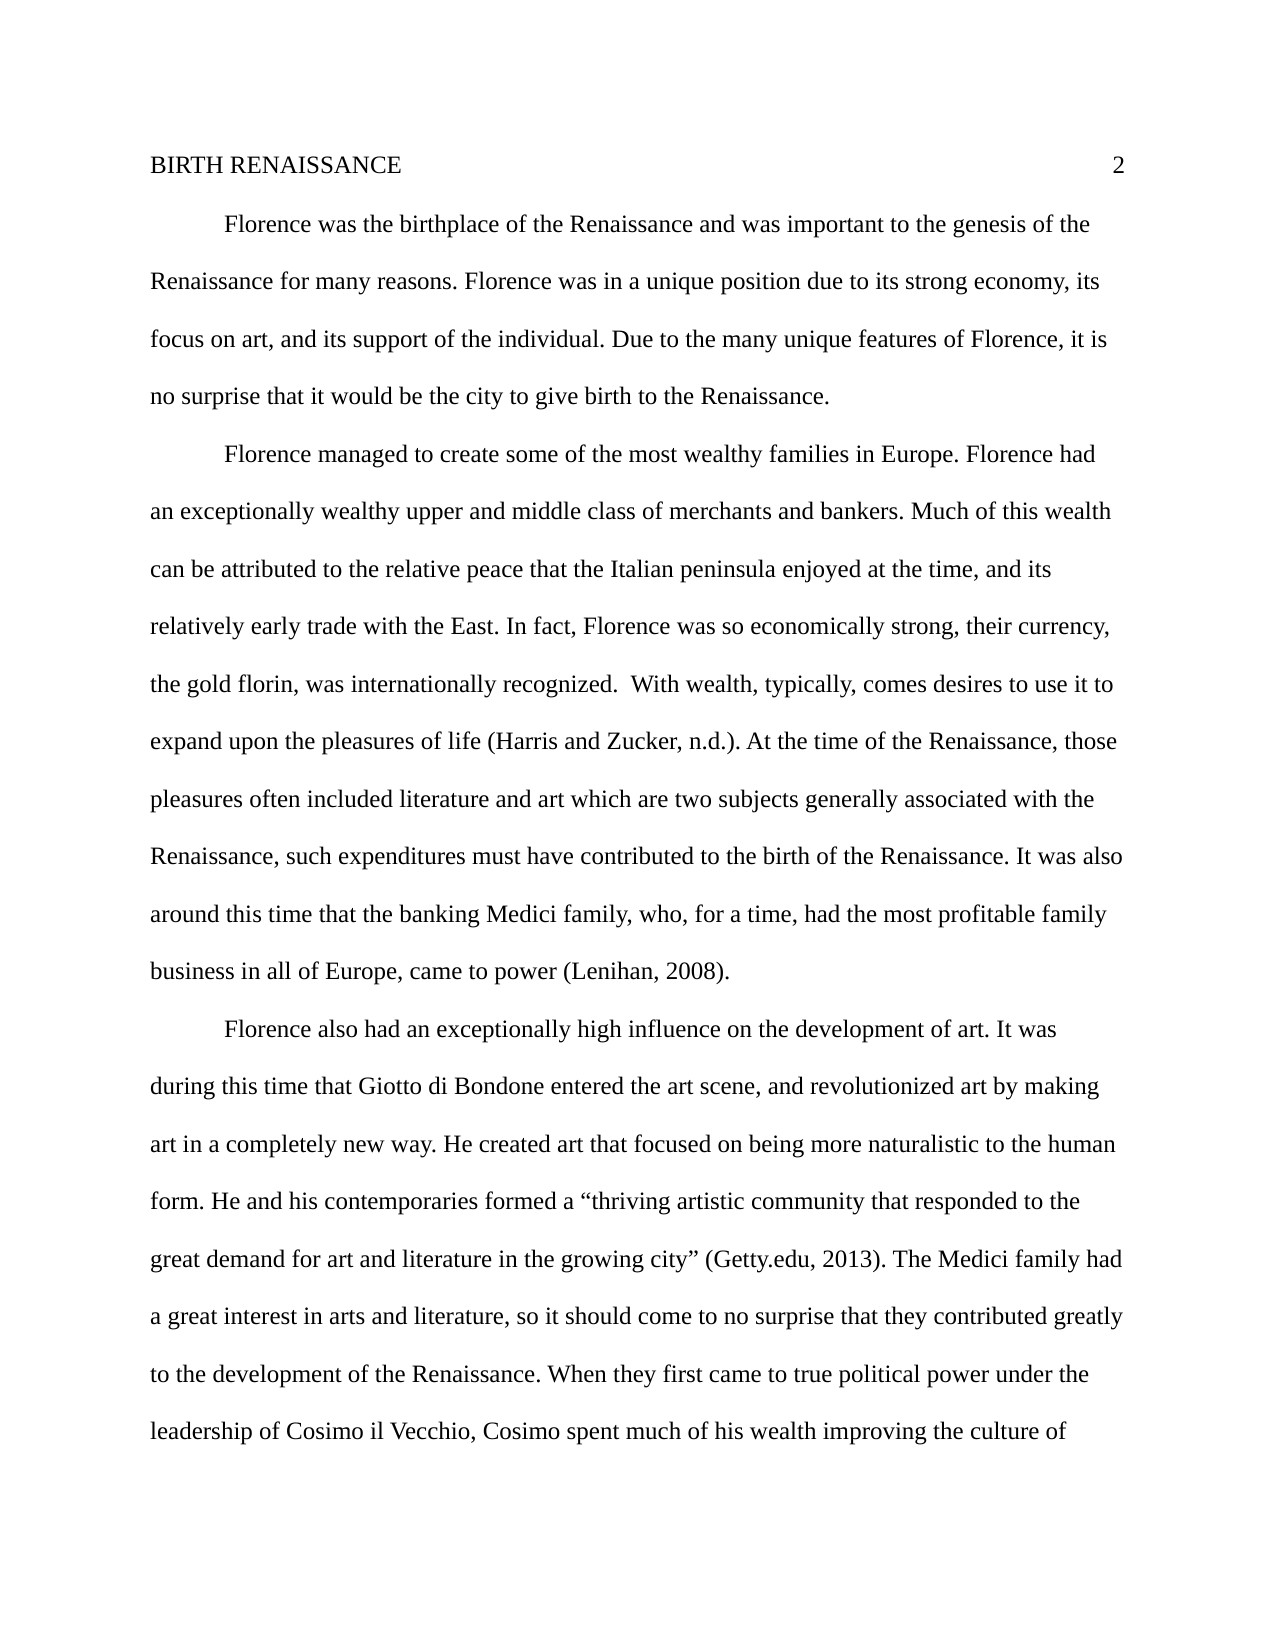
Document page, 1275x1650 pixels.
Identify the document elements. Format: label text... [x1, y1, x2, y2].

text Florence managed to create some of the most wealthy families in Europe. Florence had an exceptionally wealthy upper and middle class of merchants and bankers. Much of this wealth can be attributed to the relative peace that the Italian peninsula enjoyed at the time, and its relatively early trade with the East. In fact, Florence was so economically strong, their currency, the gold florin, was internationally recognized. With wealth, typically, comes desires to use it to expand upon the pleasures of life (Harris and Zucker, n.d.). At the time of the Renaissance, those pleasures often included literature and art which are two subjects generally associated with the Renaissance, such expenditures must have contributed to the birth of the Renaissance. It was also around this time that the banking Medici family, who, for a time, had the most profitable family business in all of Europe, came to power (Lenihan, 2008). [150, 439, 1125, 985]
text Florence was the birthplace of the Renaissance and was important to the genesis of the Renaissance for many reasons. Florence was in a unique position due to its strong economy, its focus on art, and its support of the individual. Due to the many unique features of Florence, it is no surprise that it would be the city to give birth to the Renaissance. [150, 209, 1125, 410]
text Florence also had an exceptionally high influence on the development of art. It was during this time that Giotto di Bondone entered the art scene, and revolutionized art by making art in a completely new way. He created art that focused on being more naturalistic to the human form. He and his contemporaries formed a “thriving artistic community that responded to the great demand for art and literature in the growing city” (Getty.edu, 2013). The Medici family had a great interest in arts and literature, so it should come to no surprise that they contributed greatly to the development of the Renaissance. When they first came to true political power under the leadership of Cosimo il Vecchio, Cosimo spent much of his wealth improving the culture of [150, 1014, 1125, 1445]
